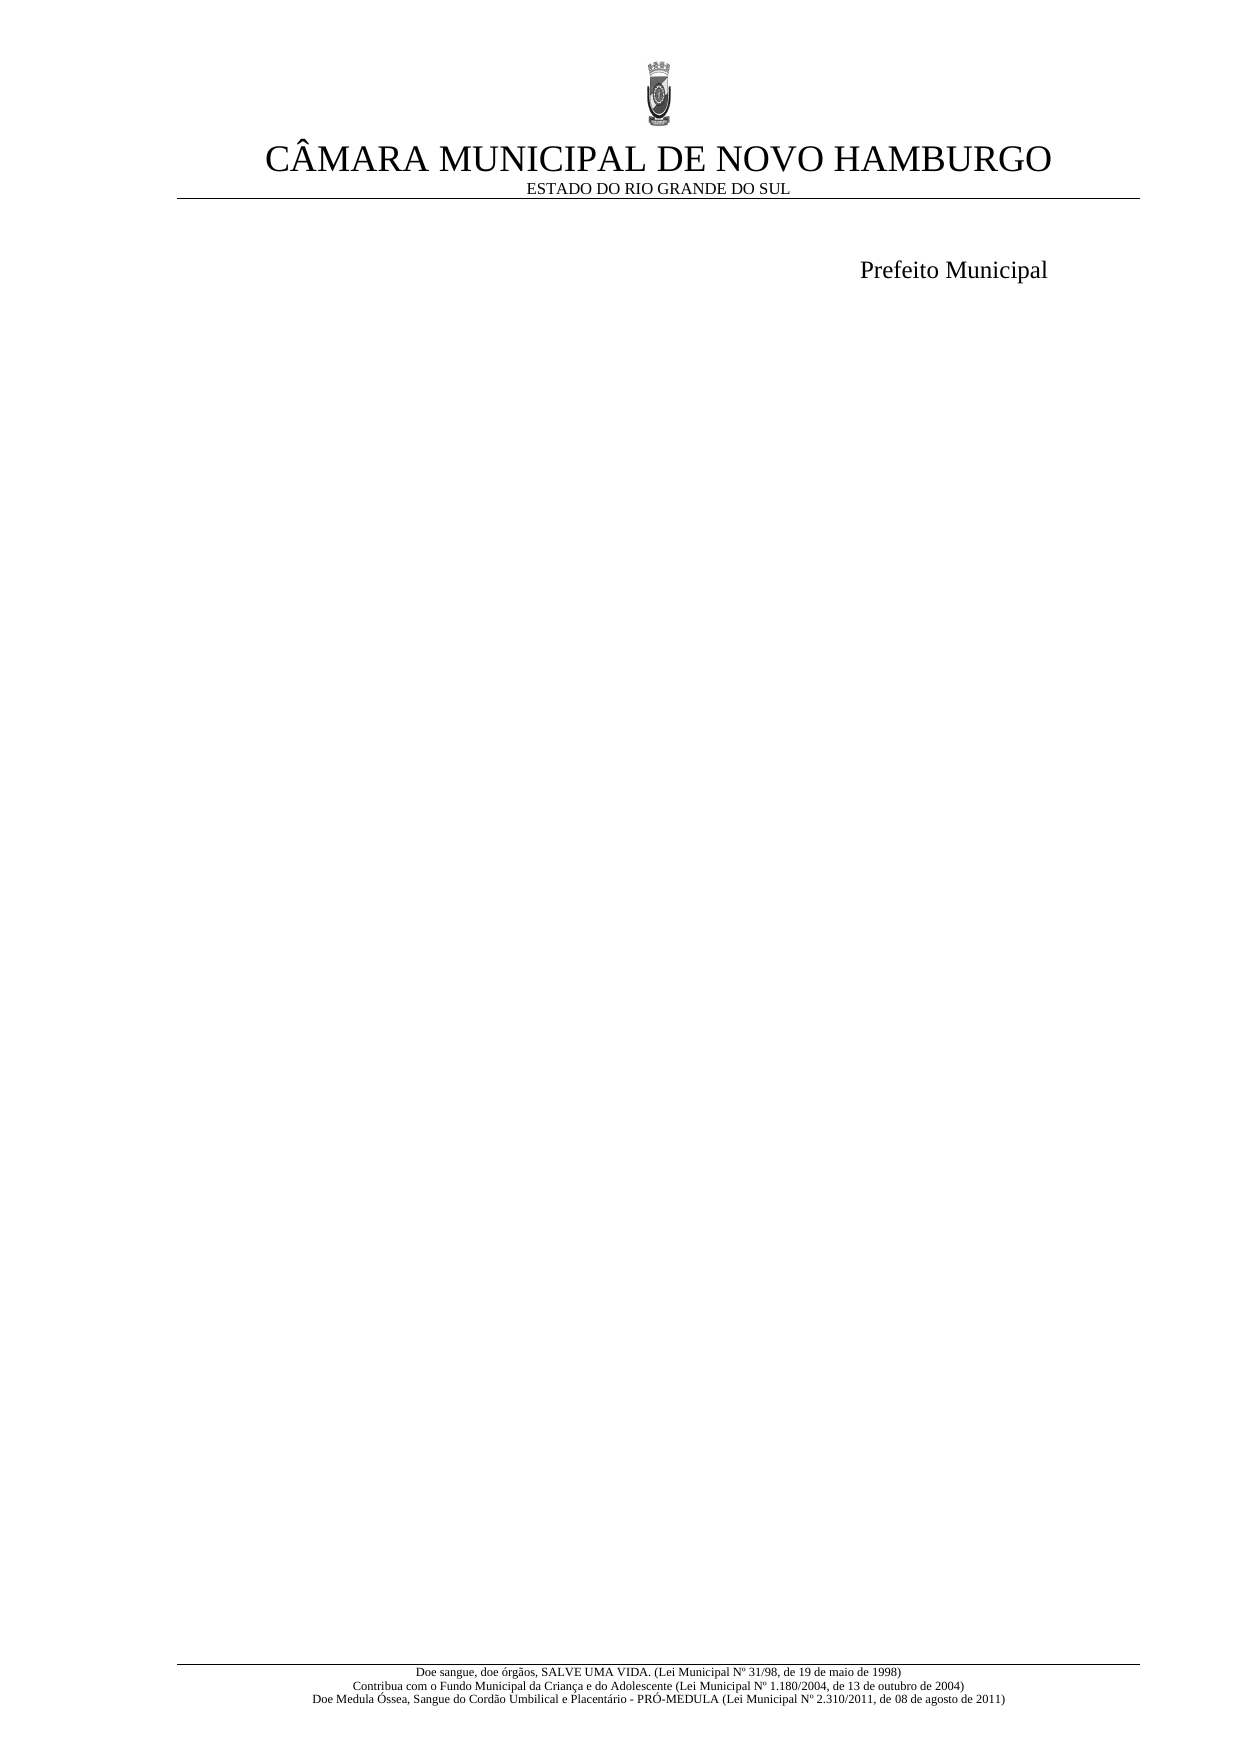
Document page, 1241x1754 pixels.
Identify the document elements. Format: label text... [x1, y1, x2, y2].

text Prefeito Municipal [768, 256, 1140, 284]
